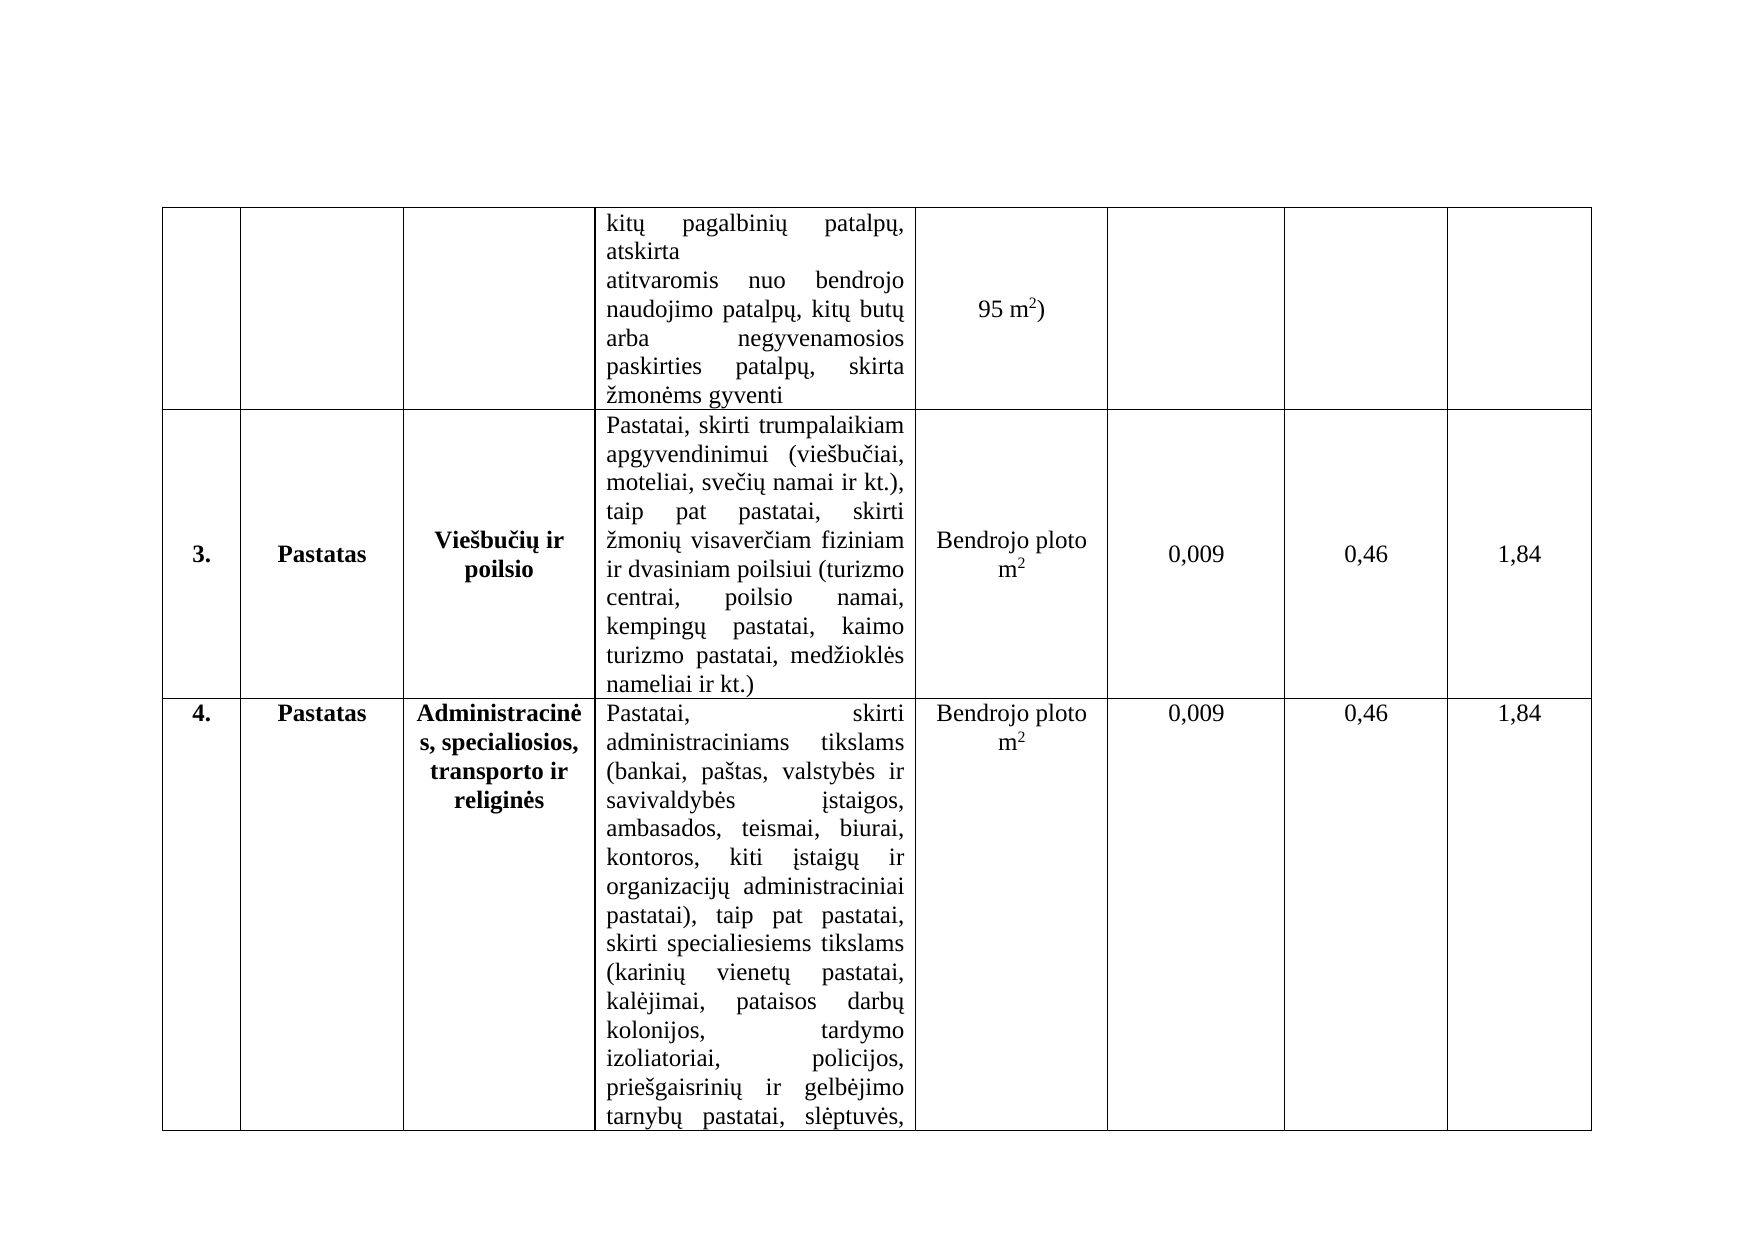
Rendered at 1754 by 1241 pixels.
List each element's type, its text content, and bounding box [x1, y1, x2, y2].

table_cell [1285, 208, 1447, 409]
table_cell 0,46 [1285, 699, 1447, 1130]
table_cell 0,009 [1108, 699, 1284, 1130]
table_cell Pastatas [241, 410, 403, 697]
table_cell 1,84 [1448, 410, 1591, 697]
table_cell kitų pagalbinių patalpų, atskirta atitvaromis nuo bendrojo naudojimo patalpų, kitų butų arba negyvenamosios paskirties patalpų, skirta žmonėms gyventi [596, 208, 915, 409]
table_cell [1448, 208, 1591, 409]
table_cell Pastatai, skirti trumpalaikiam apgyvendinimui (viešbučiai, moteliai, svečių namai ir kt.), taip pat pastatai, skirti žmonių visaverčiam fiziniam ir dvasiniam poilsiui (turizmo centrai, poilsio namai, kempingų pastatai, kaimo turizmo pastatai, medžioklės nameliai ir kt.) [596, 410, 915, 697]
table_cell [241, 208, 403, 409]
table_cell [404, 208, 594, 409]
table_cell Pastatai, skirti administraciniams tikslams (bankai, paštas, valstybės ir savivaldybės įstaigos, ambasados, teismai, biurai, kontoros, kiti įstaigų ir organizacijų administraciniai pastatai), taip pat pastatai, skirti specialiesiems tikslams (karinių vienetų pastatai, kalėjimai, pataisos darbų kolonijos, tardymo izoliatoriai, policijos, priešgaisrinių ir gelbėjimo tarnybų pastatai, slėptuvės, [596, 699, 915, 1130]
table_cell 3. [163, 410, 240, 697]
table_cell Bendrojo ploto m2 [916, 699, 1107, 1130]
table_cell [163, 208, 240, 409]
table_cell 95 m2) [916, 208, 1107, 409]
table_cell Viešbučių ir poilsio [404, 410, 594, 697]
table_cell 1,84 [1448, 699, 1591, 1130]
table_cell 0,46 [1285, 410, 1447, 697]
table_cell 4. [163, 699, 240, 1130]
table_cell Bendrojo ploto m2 [916, 410, 1107, 697]
table_cell [1108, 208, 1284, 409]
table_cell Administracinės, specialiosios, transporto ir religinės [404, 699, 594, 1130]
table_cell 0,009 [1108, 410, 1284, 697]
table_cell Pastatas [241, 699, 403, 1130]
